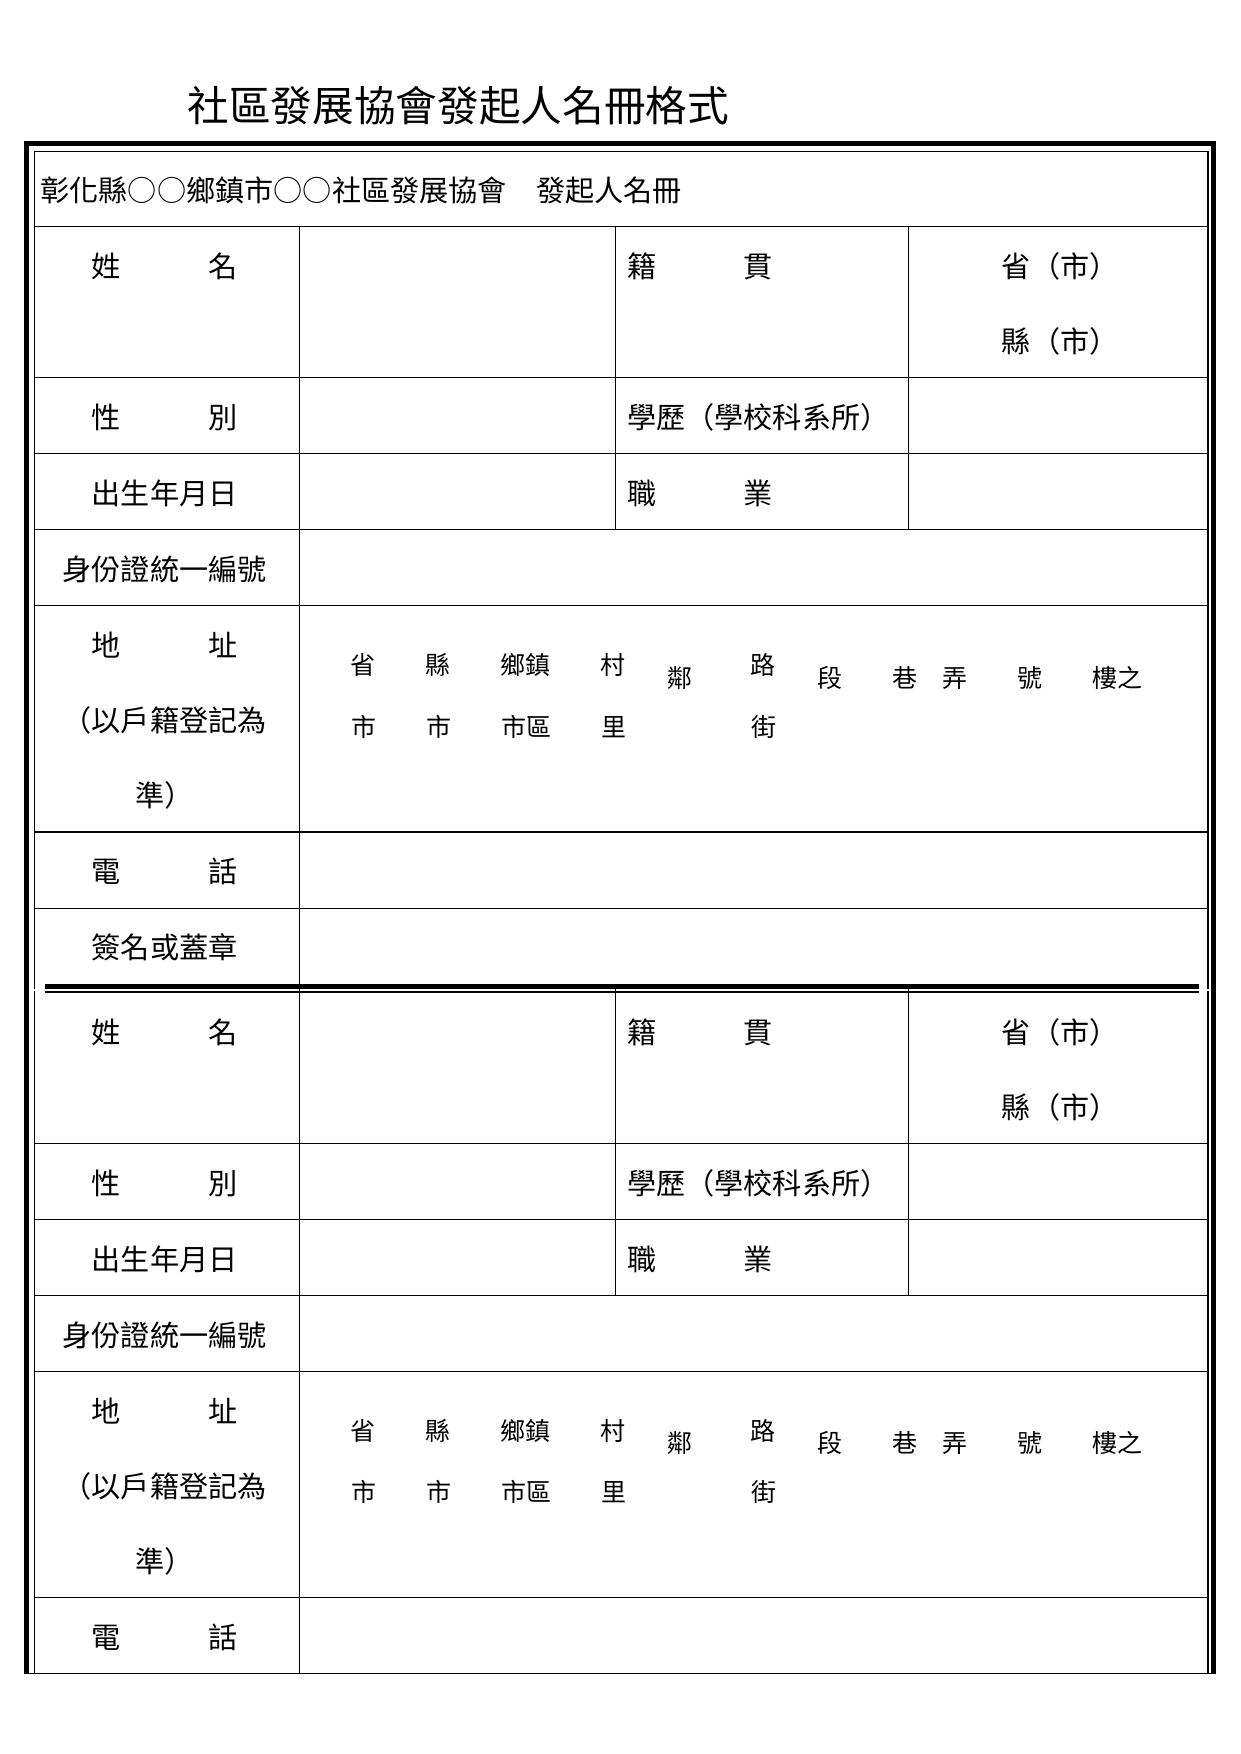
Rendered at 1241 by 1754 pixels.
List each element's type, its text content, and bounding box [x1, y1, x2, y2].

table_cell [300, 833, 1207, 907]
table_cell 出生年月日 [35, 454, 299, 529]
table_cell 身份證統一編號 [35, 1296, 299, 1371]
table_cell 簽名或蓋章 [35, 909, 299, 983]
table_cell [909, 1220, 1207, 1295]
table_cell [29, 1597, 34, 1673]
table_cell 出生年月日 [35, 1220, 299, 1295]
table_cell [300, 1296, 1207, 1371]
table_cell [300, 909, 1207, 983]
table_cell [300, 454, 615, 529]
table_cell 職 業 [616, 454, 908, 529]
table_cell 省（市） 縣（市） [909, 227, 1207, 377]
table_cell 身份證統一編號 [35, 530, 299, 605]
table_cell [909, 454, 1207, 529]
table_cell [29, 453, 34, 529]
table_cell 電 話 [35, 833, 299, 907]
table_cell [29, 1295, 34, 1371]
table_cell 地 址 （以戶籍登記為準） [35, 1372, 299, 1597]
table_cell [300, 1144, 615, 1219]
table_cell [300, 227, 615, 377]
table_cell 籍 貫 [616, 227, 908, 377]
table_cell [29, 908, 34, 983]
table_cell 地 址 （以戶籍登記為準） [35, 606, 299, 831]
table_cell 姓 名 [29, 984, 299, 1143]
table_cell [300, 1598, 1207, 1673]
table_cell 職 業 [616, 1220, 908, 1295]
table_cell 省（市） 縣（市） [909, 984, 1211, 1143]
table_cell [29, 605, 34, 831]
table_cell 性 別 [35, 378, 299, 453]
table_cell 電 話 [35, 1598, 299, 1673]
table_cell [29, 1143, 34, 1219]
table_cell [29, 226, 34, 377]
table_header 彰化縣○○鄉鎮市○○社區發展協會 發起人名冊 [29, 146, 1211, 226]
table_cell [300, 606, 1207, 831]
table_cell 籍 貫 [616, 993, 908, 1143]
table_cell 學歷（學校科系所） [616, 1144, 908, 1219]
text 社區發展協會發起人名冊格式 [187, 66, 1053, 141]
table_cell [29, 831, 34, 907]
table_cell [909, 378, 1207, 453]
table_cell [300, 1372, 1207, 1597]
table_cell [300, 993, 615, 1143]
table_cell [300, 378, 615, 453]
table_cell 性 別 [35, 1144, 299, 1219]
table_cell 姓 名 [35, 227, 299, 377]
table_cell [29, 377, 34, 453]
table_cell [300, 530, 1207, 605]
table_cell [909, 1144, 1207, 1219]
table_cell [29, 529, 34, 605]
table_cell 學歷（學校科系所） [616, 378, 908, 453]
table_cell [29, 1219, 34, 1295]
table_cell [300, 1220, 615, 1295]
table_cell [29, 1371, 34, 1597]
